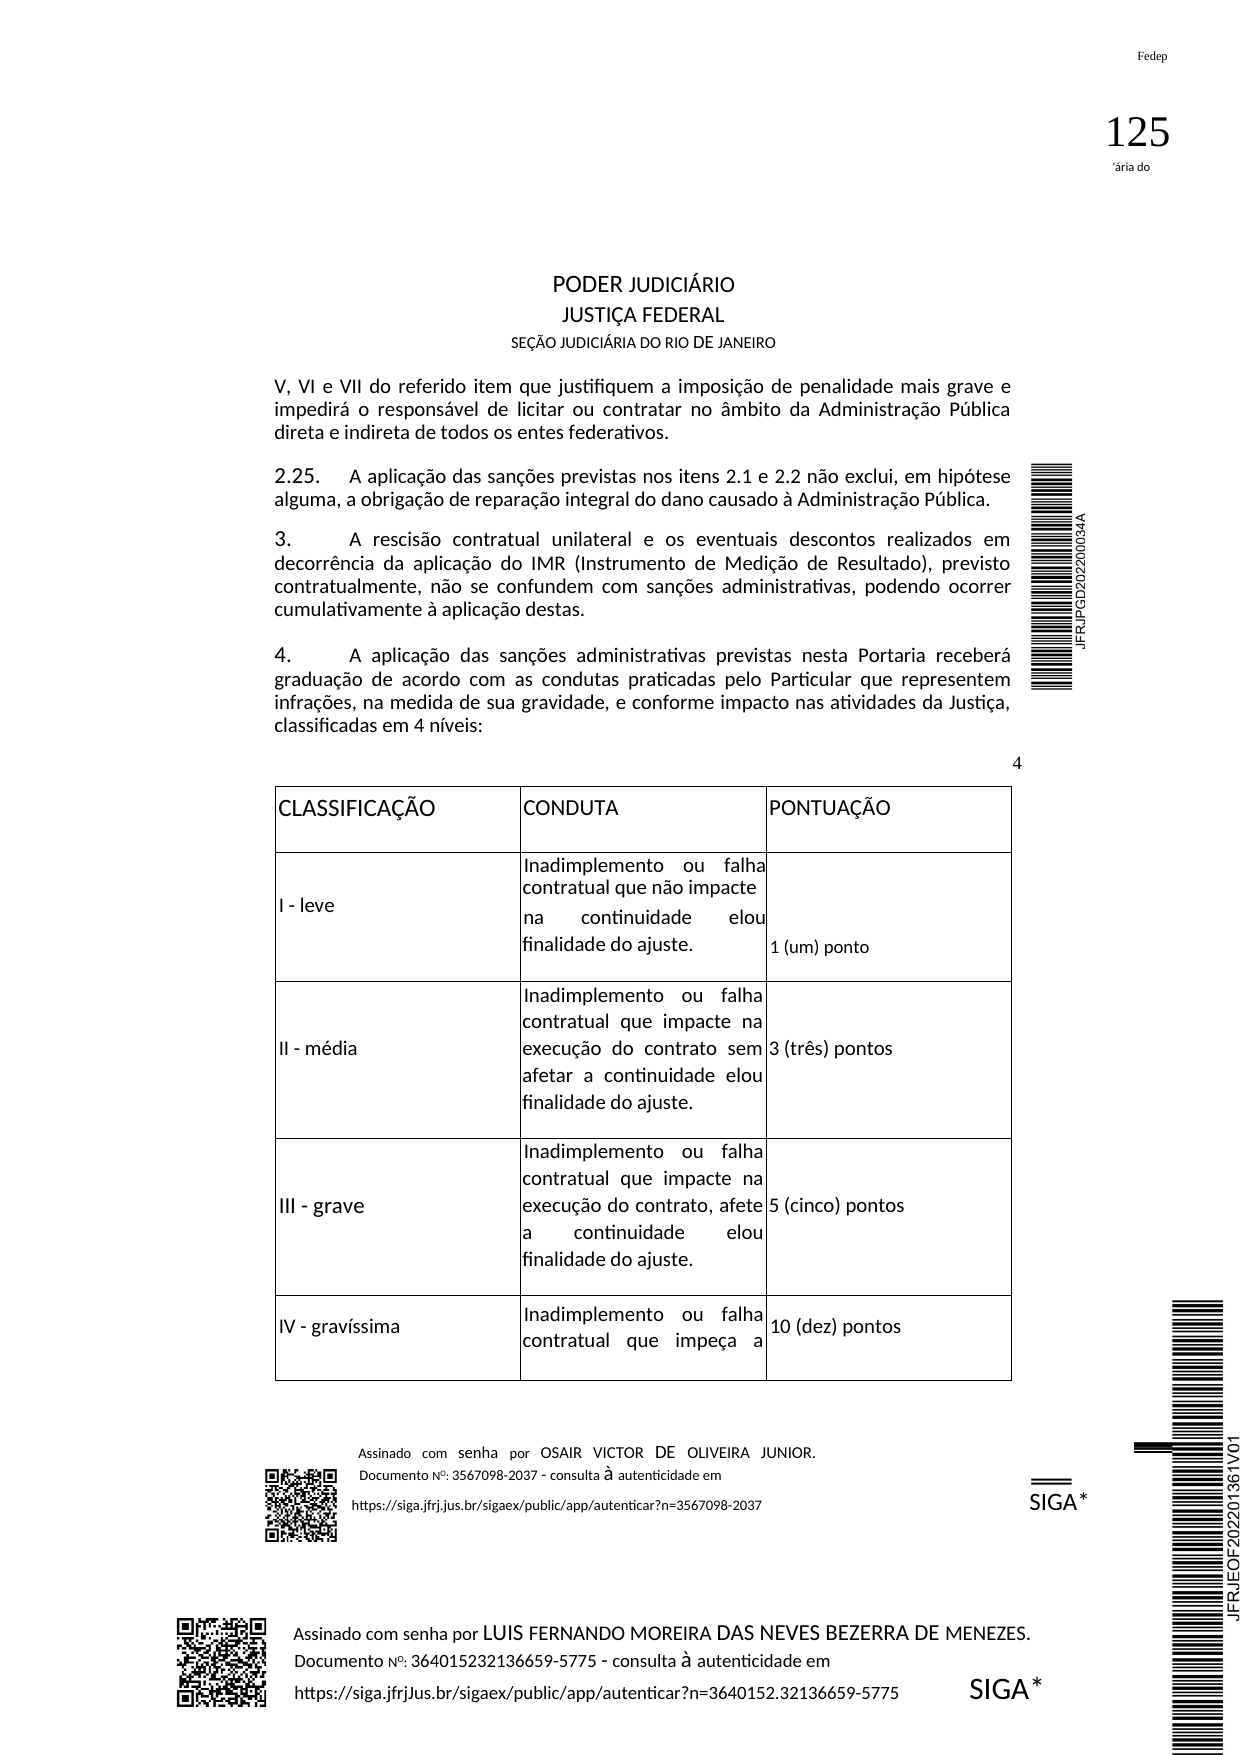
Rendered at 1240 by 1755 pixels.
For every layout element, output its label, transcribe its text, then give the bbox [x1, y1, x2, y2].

table_cell 3 (três) pontos [767, 982, 1011, 1138]
table_cell Inadimplemento ou falha contratual que impacte na execução do contrato sem afetar a continuidade elou finalidade do ajuste. [521, 982, 766, 1138]
table_cell 10 (dez) pontos [767, 1296, 1011, 1380]
table_cell Inadimplemento ou falha contratual que não impacte na continuidade elou finalidade do ajuste. [521, 853, 766, 981]
list A rescisão contratual unilateral e os eventuais descontos realizados em decorrência da aplicação do IMR (Instrumento de Medição de Resultado), previsto contratualmente, não se confundem com sanções administrativas, podendo ocorrer cumulativamente à aplicação destas. [274, 526, 1012, 622]
list A aplicação das sanções previstas nos itens 2.1 e 2.2 não exclui, em hipótese alguma, a obrigação de reparação integral do dano causado à Administração Pública. [274, 463, 1012, 512]
table_cell I - leve [276, 853, 520, 981]
table_cell IV - gravíssima [276, 1296, 520, 1380]
text 4 [274, 752, 1022, 774]
table_cell II - média [276, 982, 520, 1138]
list A aplicação das sanções administrativas previstas nesta Portaria receberá graduação de acordo com as condutas praticadas pelo Particular que representem infrações, na medida de sua gravidade, e conforme impacto nas atividades da Justiça, classificadas em 4 níveis: [274, 642, 1012, 738]
table_cell Inadimplemento ou falha contratual que impacte na execução do contrato, afete a continuidade elou finalidade do ajuste. [521, 1139, 766, 1295]
list V, VI e VII do referido item que justifiquem a imposição de penalidade mais grave e impedirá o responsável de licitar ou contratar no âmbito da Administração Pública direta e indireta de todos os entes federativos. [274, 375, 1012, 445]
table_header CONDUTA [521, 787, 766, 852]
table_cell 5 (cinco) pontos [767, 1139, 1011, 1295]
table_header CLASSIFICAÇÃO [276, 787, 520, 852]
table_cell 1 (um) ponto [767, 853, 1011, 981]
table_cell III - grave [276, 1139, 520, 1295]
table_header PONTUAÇÃO [767, 787, 1011, 852]
table_cell Inadimplemento ou falha contratual que impeça a [521, 1296, 766, 1380]
